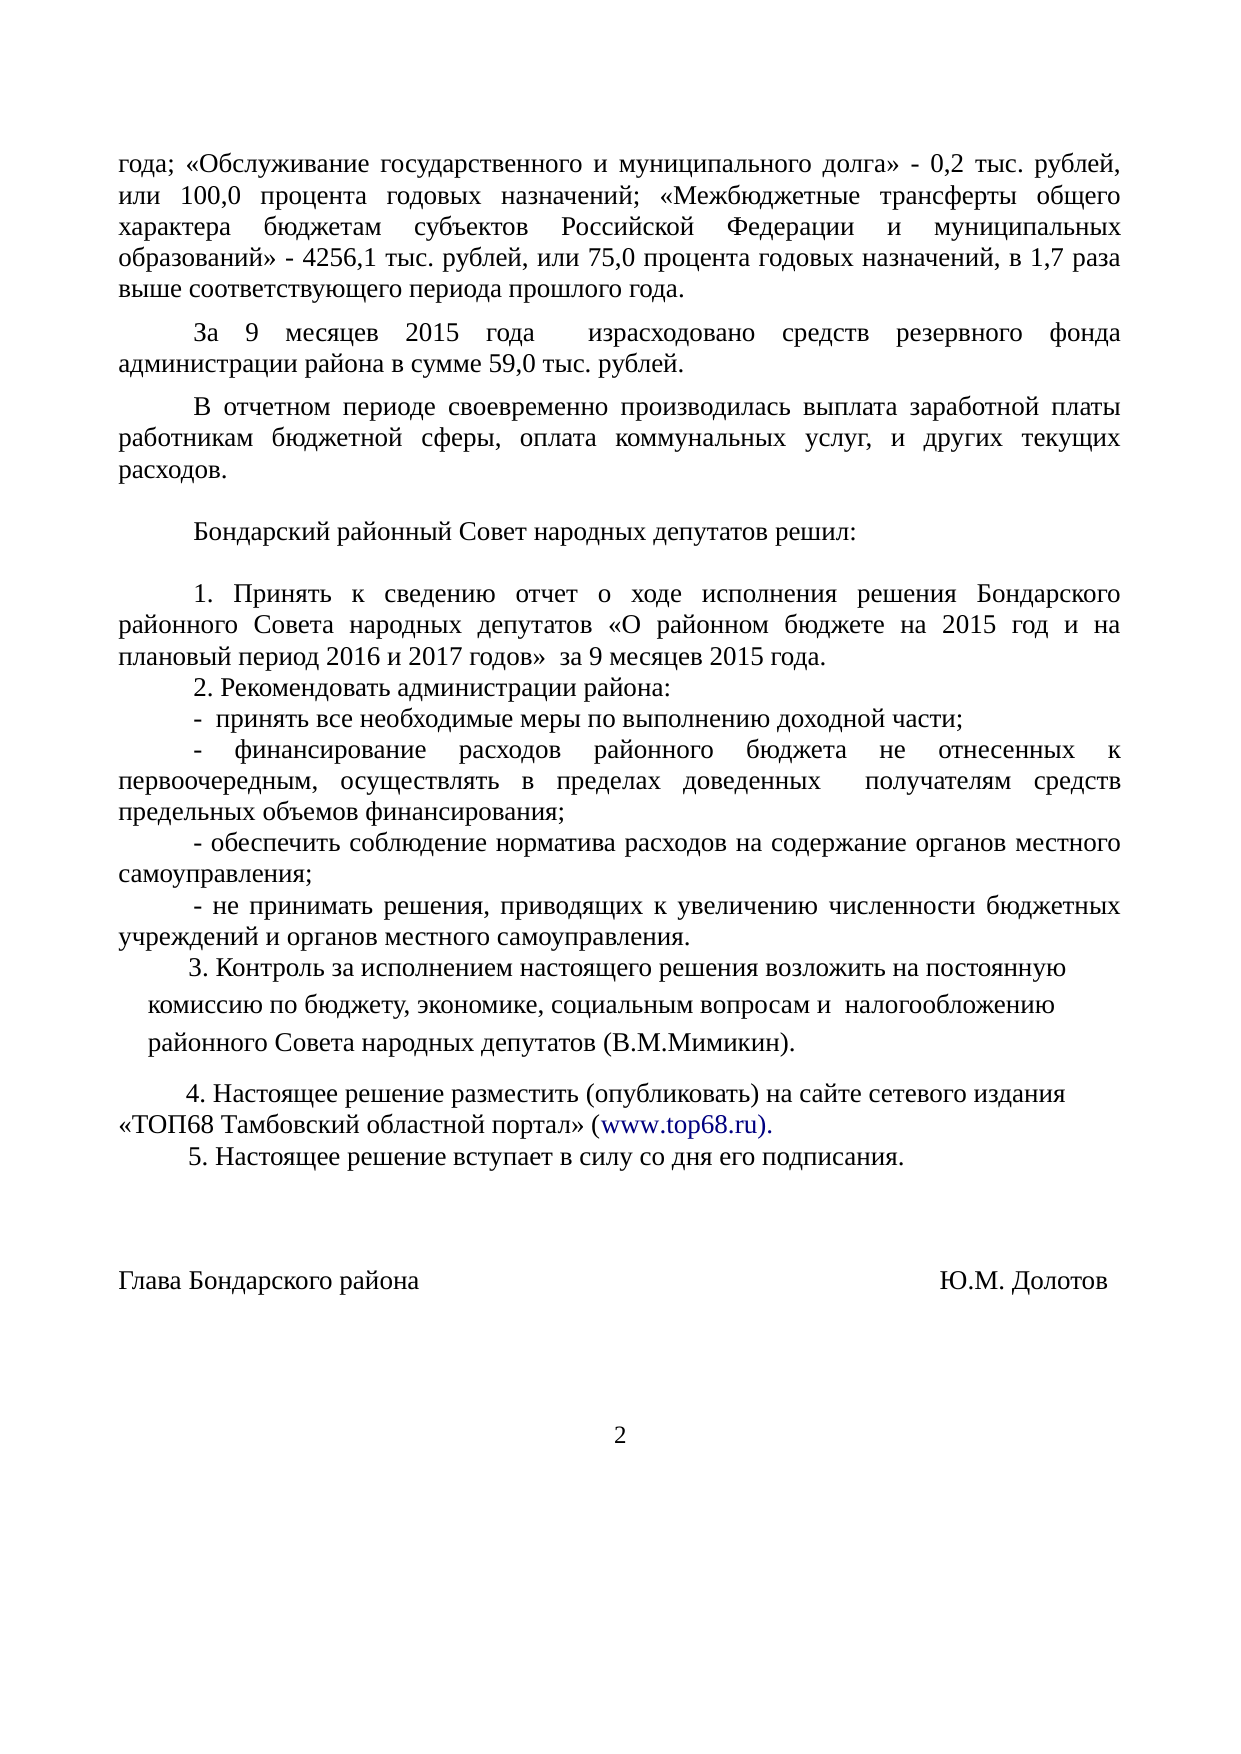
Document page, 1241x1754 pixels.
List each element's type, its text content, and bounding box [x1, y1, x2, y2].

text - финансирование расходов районного бюджета не отнесенных к первоочередным, осуществлять в пределах доведенных получателям средств предельных объемов финансирования; [118, 733, 1122, 826]
text 1. Принять к сведению отчет о ходе исполнения решения Бондарского районного Совета народных депутатов «О районном бюджете на 2015 год и на плановый период 2016 и 2017 годов» за 9 месяцев 2015 года. [118, 577, 1122, 671]
text За 9 месяцев 2015 года израсходовано средств резервного фонда администрации района в сумме 59,0 тыс. рублей. [118, 316, 1122, 378]
text 4. Настоящее решение разместить (опубликовать) на сайте сетевого издания «ТОП68 Тамбовский областной портал» (www.top68.ru). [118, 1077, 1122, 1140]
text В отчетном периоде своевременно производилась выплата заработной платы работникам бюджетной сферы, оплата коммунальных услуг, и других текущих расходов. [118, 390, 1122, 484]
text - не принимать решения, приводящих к увеличению численности бюджетных учреждений и органов местного самоуправления. [118, 889, 1122, 951]
text 2. Рекомендовать администрации района: [118, 671, 1122, 702]
text - обеспечить соблюдение норматива расходов на содержание органов местного самоуправления; [118, 826, 1122, 889]
text года; «Обслуживание государственного и муниципального долга» - 0,2 тыс. рублей, или 100,0 процента годовых назначений; «Межбюджетные трансферты общего характера бюджетам субъектов Российской Федерации и муниципальных образований» - 4256,1 тыс. рублей, или 75,0 процента годовых назначений, в 1,7 раза выше соответствующего периода прошлого года. [118, 148, 1122, 303]
text 3. Контроль за исполнением настоящего решения возложить на постоянную комиссию по бюджету, экономике, социальным вопросам и налогообложению районного Совета народных депутатов (В.М.Мимикин). [148, 951, 1122, 1057]
text 2 [614, 1420, 626, 1449]
text - принять все необходимые меры по выполнению доходной части; [118, 702, 1122, 733]
text 5. Настоящее решение вступает в силу со дня его подписания. [118, 1140, 1122, 1171]
text Бондарский районный Совет народных депутатов решил: [118, 515, 1122, 546]
text Глава Бондарского района Ю.М. Долотов [118, 1264, 1122, 1296]
